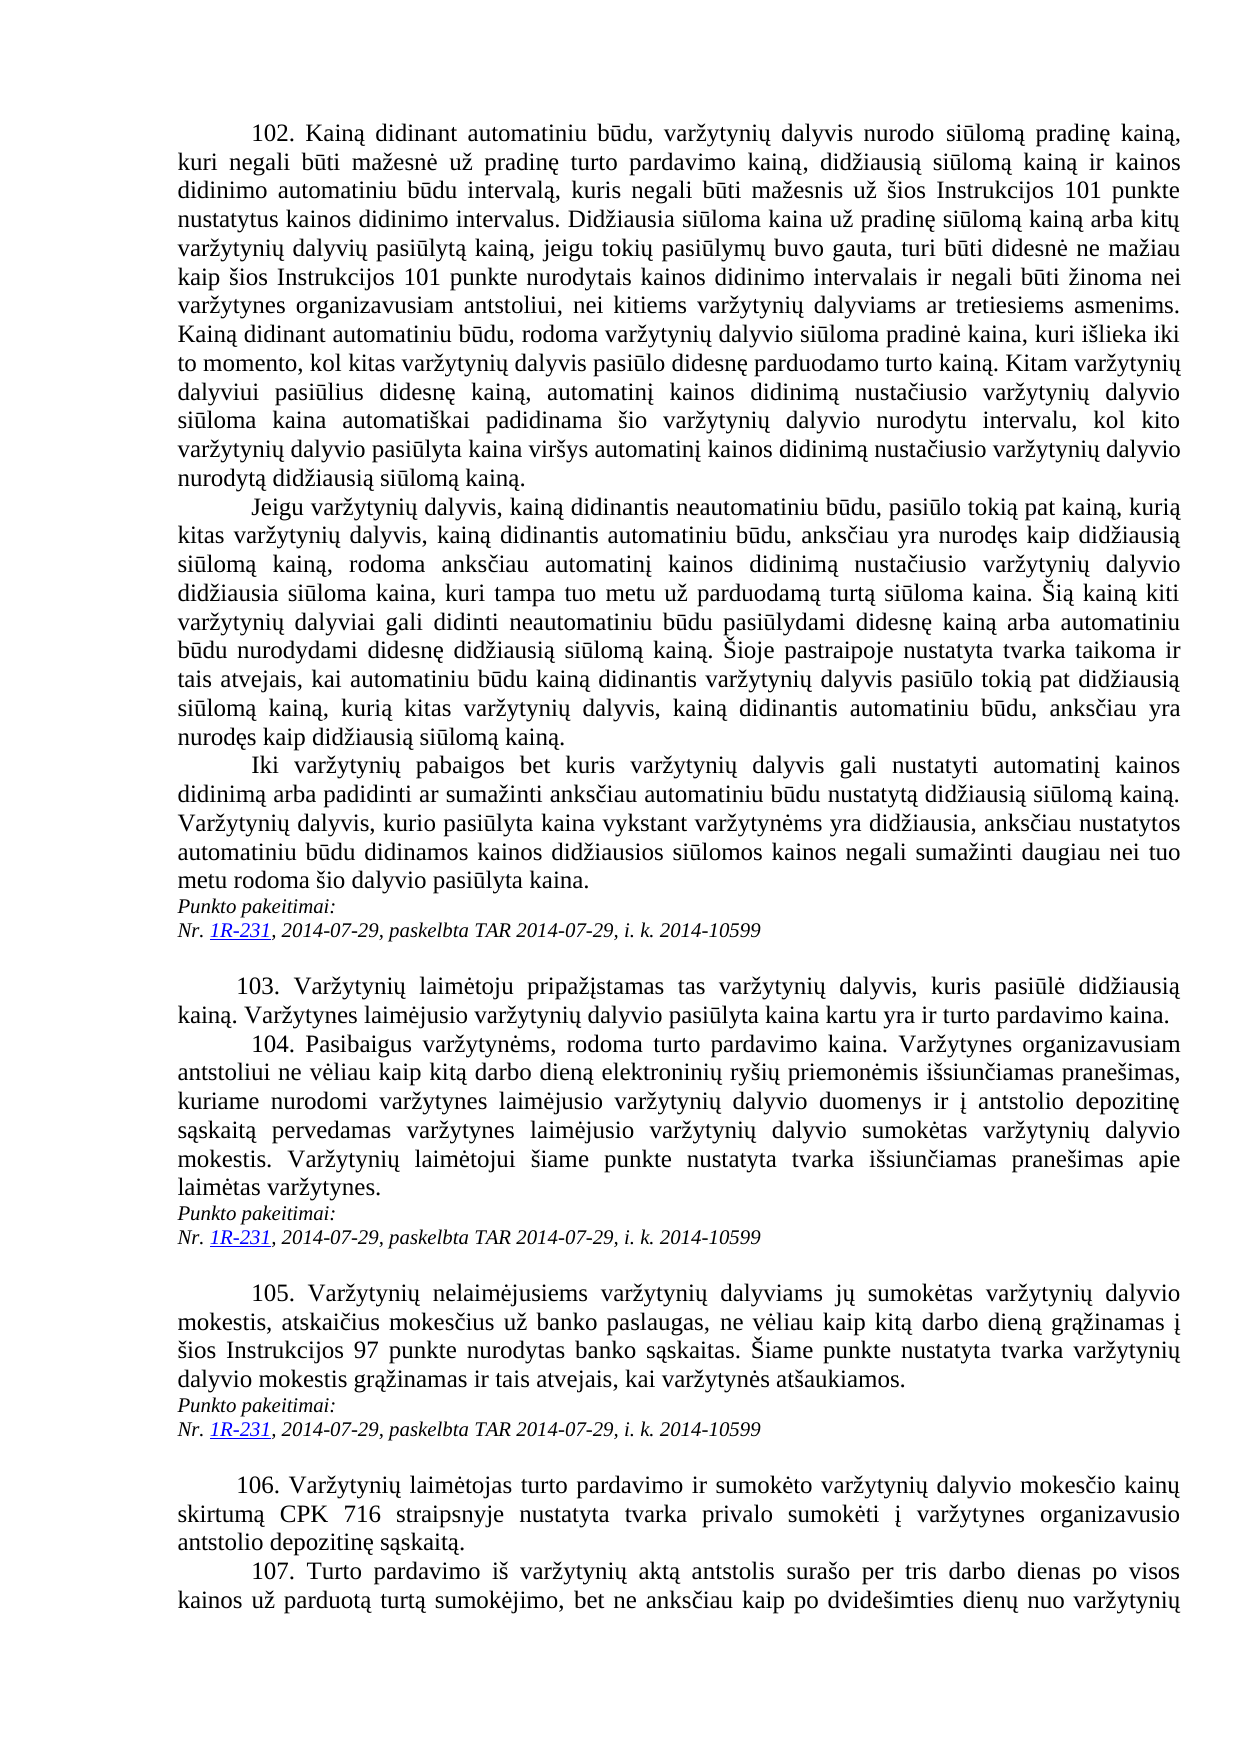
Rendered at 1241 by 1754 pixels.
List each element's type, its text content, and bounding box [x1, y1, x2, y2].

text 102. Kainą didinant automatiniu būdu, varžytynių dalyvis nurodo siūlomą pradinę kainą, kuri negali būti mažesnė už pradinę turto pardavimo kainą, didžiausią siūlomą kainą ir kainos didinimo automatiniu būdu intervalą, kuris negali būti mažesnis už šios Instrukcijos 101 punkte nustatytus kainos didinimo intervalus. Didžiausia siūloma kaina už pradinę siūlomą kainą arba kitų varžytynių dalyvių pasiūlytą kainą, jeigu tokių pasiūlymų buvo gauta, turi būti didesnė ne mažiau kaip šios Instrukcijos 101 punkte nurodytais kainos didinimo intervalais ir negali būti žinoma nei varžytynes organizavusiam antstoliui, nei kitiems varžytynių dalyviams ar tretiesiems asmenims. Kainą didinant automatiniu būdu, rodoma varžytynių dalyvio siūloma pradinė kaina, kuri išlieka iki to momento, kol kitas varžytynių dalyvis pasiūlo didesnę parduodamo turto kainą. Kitam varžytynių dalyviui pasiūlius didesnę kainą, automatinį kainos didinimą nustačiusio varžytynių dalyvio siūloma kaina automatiškai padidinama šio varžytynių dalyvio nurodytu intervalu, kol kito varžytynių dalyvio pasiūlyta kaina viršys automatinį kainos didinimą nustačiusio varžytynių dalyvio nurodytą didžiausią siūlomą kainą. [177, 118, 1181, 492]
text Nr. 1R-231, 2014-07-29, paskelbta TAR 2014-07-29, i. k. 2014-10599 [177, 1417, 1181, 1441]
text 103. Varžytynių laimėtoju pripažįstamas tas varžytynių dalyvis, kuris pasiūlė didžiausią kainą. Varžytynes laimėjusio varžytynių dalyvio pasiūlyta kaina kartu yra ir turto pardavimo kaina. [177, 971, 1181, 1029]
text 106. Varžytynių laimėtojas turto pardavimo ir sumokėto varžytynių dalyvio mokesčio kainų skirtumą CPK 716 straipsnyje nustatyta tvarka privalo sumokėti į varžytynes organizavusio antstolio depozitinę sąskaitą. [177, 1470, 1181, 1556]
text Jeigu varžytynių dalyvis, kainą didinantis neautomatiniu būdu, pasiūlo tokią pat kainą, kurią kitas varžytynių dalyvis, kainą didinantis automatiniu būdu, anksčiau yra nurodęs kaip didžiausią siūlomą kainą, rodoma anksčiau automatinį kainos didinimą nustačiusio varžytynių dalyvio didžiausia siūloma kaina, kuri tampa tuo metu už parduodamą turtą siūloma kaina. Šią kainą kiti varžytynių dalyviai gali didinti neautomatiniu būdu pasiūlydami didesnę kainą arba automatiniu būdu nurodydami didesnę didžiausią siūlomą kainą. Šioje pastraipoje nustatyta tvarka taikoma ir tais atvejais, kai automatiniu būdu kainą didinantis varžytynių dalyvis pasiūlo tokią pat didžiausią siūlomą kainą, kurią kitas varžytynių dalyvis, kainą didinantis automatiniu būdu, anksčiau yra nurodęs kaip didžiausią siūlomą kainą. [177, 492, 1181, 751]
text 105. Varžytynių nelaimėjusiems varžytynių dalyviams jų sumokėtas varžytynių dalyvio mokestis, atskaičius mokesčius už banko paslaugas, ne vėliau kaip kitą darbo dieną grąžinamas į šios Instrukcijos 97 punkte nurodytas banko sąskaitas. Šiame punkte nustatyta tvarka varžytynių dalyvio mokestis grąžinamas ir tais atvejais, kai varžytynės atšaukiamos. [177, 1278, 1181, 1393]
text 107. Turto pardavimo iš varžytynių aktą antstolis surašo per tris darbo dienas po visos kainos už parduotą turtą sumokėjimo, bet ne anksčiau kaip po dvidešimties dienų nuo varžytynių [177, 1556, 1181, 1614]
text Iki varžytynių pabaigos bet kuris varžytynių dalyvis gali nustatyti automatinį kainos didinimą arba padidinti ar sumažinti anksčiau automatiniu būdu nustatytą didžiausią siūlomą kainą. Varžytynių dalyvis, kurio pasiūlyta kaina vykstant varžytynėms yra didžiausia, anksčiau nustatytos automatiniu būdu didinamos kainos didžiausios siūlomos kainos negali sumažinti daugiau nei tuo metu rodoma šio dalyvio pasiūlyta kaina. [177, 751, 1181, 894]
text 104. Pasibaigus varžytynėms, rodoma turto pardavimo kaina. Varžytynes organizavusiam antstoliui ne vėliau kaip kitą darbo dieną elektroninių ryšių priemonėmis išsiunčiamas pranešimas, kuriame nurodomi varžytynes laimėjusio varžytynių dalyvio duomenys ir į antstolio depozitinę sąskaitą pervedamas varžytynes laimėjusio varžytynių dalyvio sumokėtas varžytynių dalyvio mokestis. Varžytynių laimėtojui šiame punkte nustatyta tvarka išsiunčiamas pranešimas apie laimėtas varžytynes. [177, 1029, 1181, 1201]
text Punkto pakeitimai: [177, 1393, 1181, 1417]
text Punkto pakeitimai: [177, 1201, 1181, 1225]
text Nr. 1R-231, 2014-07-29, paskelbta TAR 2014-07-29, i. k. 2014-10599 [177, 1225, 1181, 1249]
text Punkto pakeitimai: [177, 894, 1181, 918]
text Nr. 1R-231, 2014-07-29, paskelbta TAR 2014-07-29, i. k. 2014-10599 [177, 918, 1181, 942]
